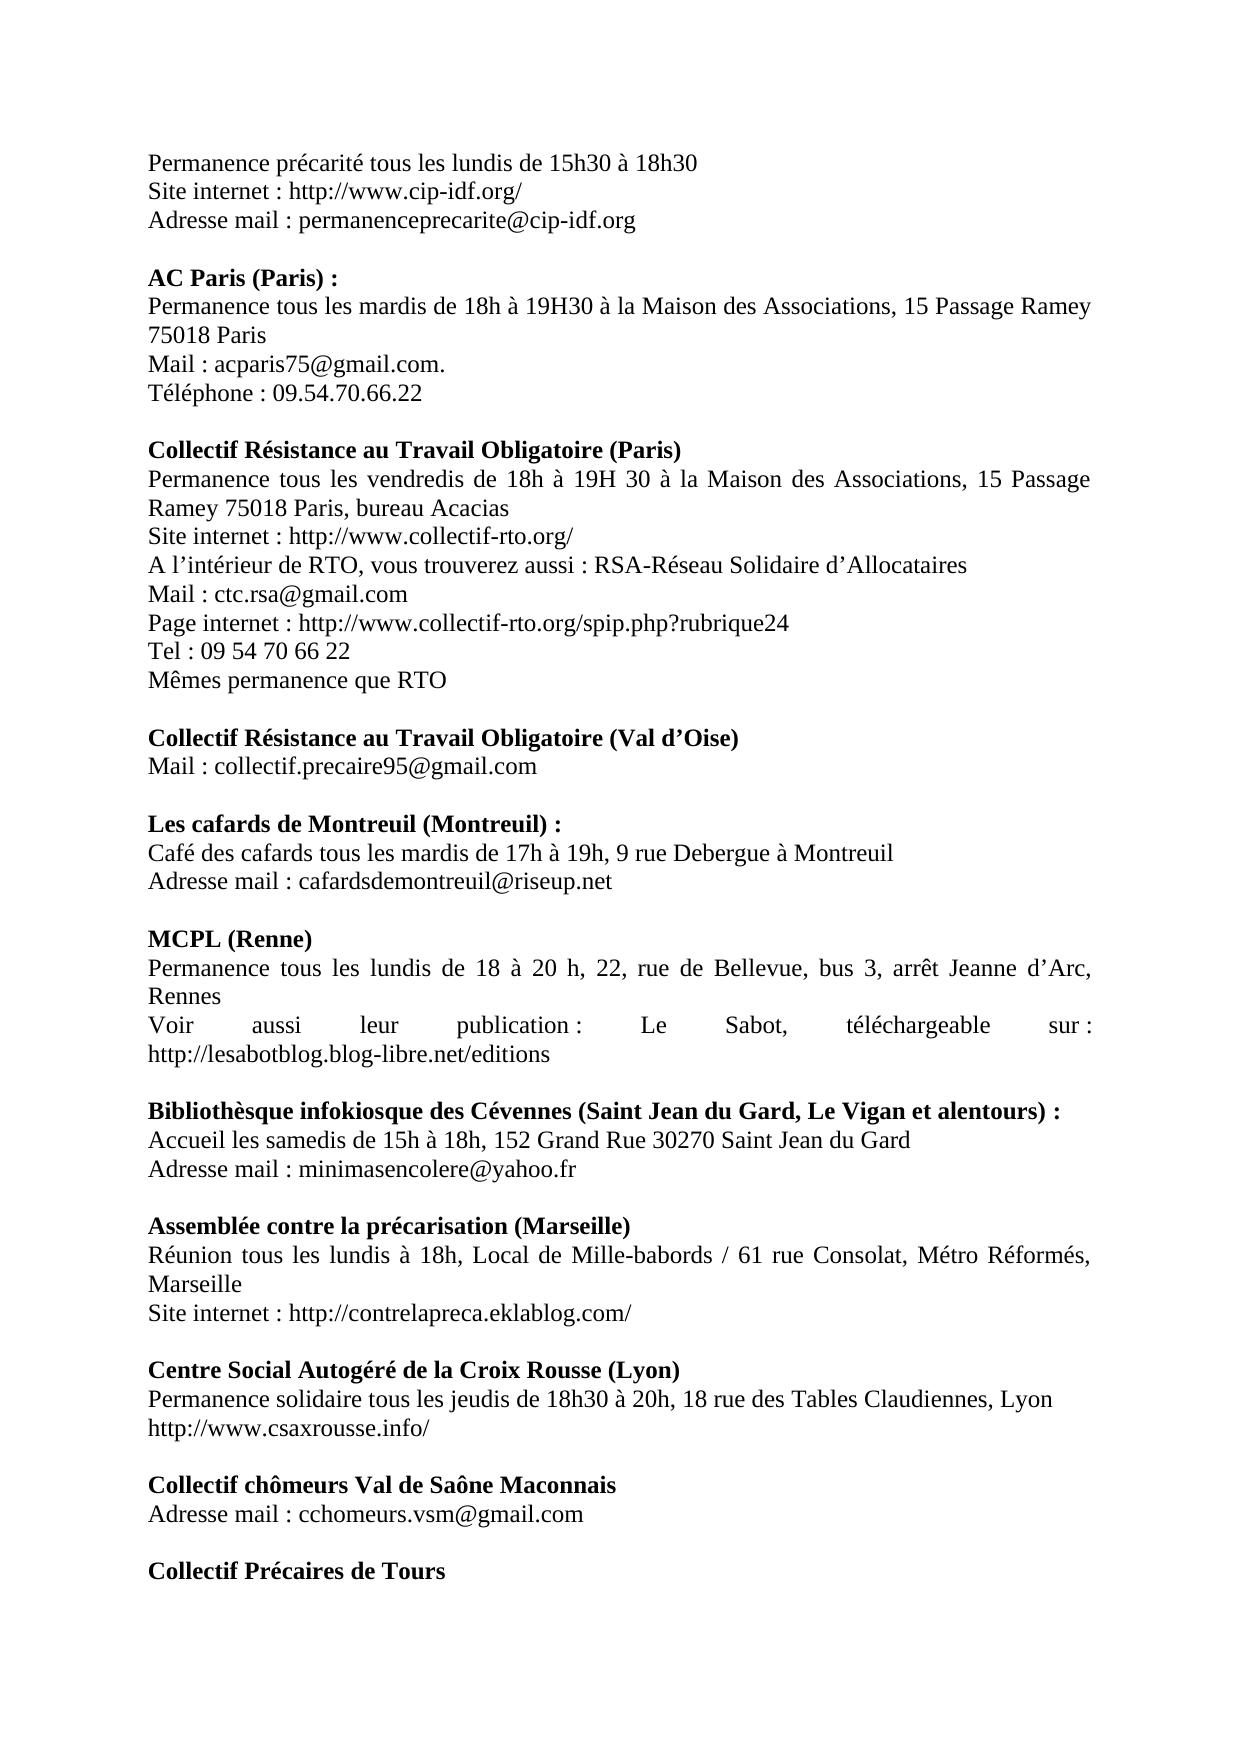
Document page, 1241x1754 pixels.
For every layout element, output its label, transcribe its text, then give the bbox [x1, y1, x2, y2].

text Tel : 09 54 70 66 22 [148, 636, 1093, 665]
text Site internet : http://contrelapreca.eklablog.com/ [148, 1298, 1093, 1326]
text Collectif chômeurs Val de Saône Maconnais [148, 1470, 1093, 1499]
text Collectif Précaires de Tours [148, 1556, 1093, 1585]
text MCPL (Renne) [148, 924, 1093, 953]
text AC Paris (Paris) : [148, 263, 1093, 291]
text Page internet : http://www.collectif-rto.org/spip.php?rubrique24 [148, 608, 1093, 636]
text Permanence tous les vendredis de 18h à 19H 30 à la Maison des Associations, 15 Passage Ramey 75018 Paris, bureau Acacias [148, 464, 1093, 521]
text Mail : ctc.rsa@gmail.com [148, 579, 1093, 608]
text Adresse mail : minimasencolere@yahoo.fr [148, 1154, 1093, 1183]
text Voir aussi leur publication : Le Sabot, téléchargeable sur : http://lesabotblog.blog-libre.net/editions [148, 1010, 1093, 1068]
text Assemblée contre la précarisation (Marseille) [148, 1211, 1093, 1240]
text Bibliothèsque infokiosque des Cévennes (Saint Jean du Gard, Le Vigan et alentours) : [148, 1096, 1093, 1125]
text Mêmes permanence que RTO [148, 665, 1093, 694]
text Réunion tous les lundis à 18h, Local de Mille-babords / 61 rue Consolat, Métro Réformés, Marseille [148, 1240, 1093, 1298]
text Permanence solidaire tous les jeudis de 18h30 à 20h, 18 rue des Tables Claudiennes, Lyon [148, 1384, 1093, 1413]
text Adresse mail : cafardsdemontreuil@riseup.net [148, 866, 1093, 895]
text Adresse mail : permanenceprecarite@cip-idf.org [148, 205, 1093, 234]
text A l’intérieur de RTO, vous trouverez aussi : RSA-Réseau Solidaire d’Allocataires [148, 550, 1093, 579]
text Permanence tous les lundis de 18 à 20 h, 22, rue de Bellevue, bus 3, arrêt Jeanne d’Arc, Rennes [148, 953, 1093, 1010]
text Site internet : http://www.collectif-rto.org/ [148, 521, 1093, 550]
text Centre Social Autogéré de la Croix Rousse (Lyon) [148, 1355, 1093, 1384]
text Mail : collectif.precaire95@gmail.com [148, 751, 1093, 780]
text Permanence précarité tous les lundis de 15h30 à 18h30 [148, 148, 1093, 176]
text Permanence tous les mardis de 18h à 19H30 à la Maison des Associations, 15 Passage Ramey 75018 Paris [148, 291, 1093, 349]
text Collectif Résistance au Travail Obligatoire (Val d’Oise) [148, 723, 1093, 751]
text Téléphone : 09.54.70.66.22 [148, 378, 1093, 406]
text Les cafards de Montreuil (Montreuil) : [148, 809, 1093, 838]
text Site internet : http://www.cip-idf.org/ [148, 176, 1093, 205]
text Collectif Résistance au Travail Obligatoire (Paris) [148, 435, 1093, 464]
text Café des cafards tous les mardis de 17h à 19h, 9 rue Debergue à Montreuil [148, 838, 1093, 866]
text Mail : acparis75@gmail.com. [148, 349, 1093, 378]
text Adresse mail : cchomeurs.vsm@gmail.com [148, 1499, 1093, 1528]
text http://www.csaxrousse.info/ [148, 1413, 1093, 1441]
text Accueil les samedis de 15h à 18h, 152 Grand Rue 30270 Saint Jean du Gard [148, 1125, 1093, 1154]
